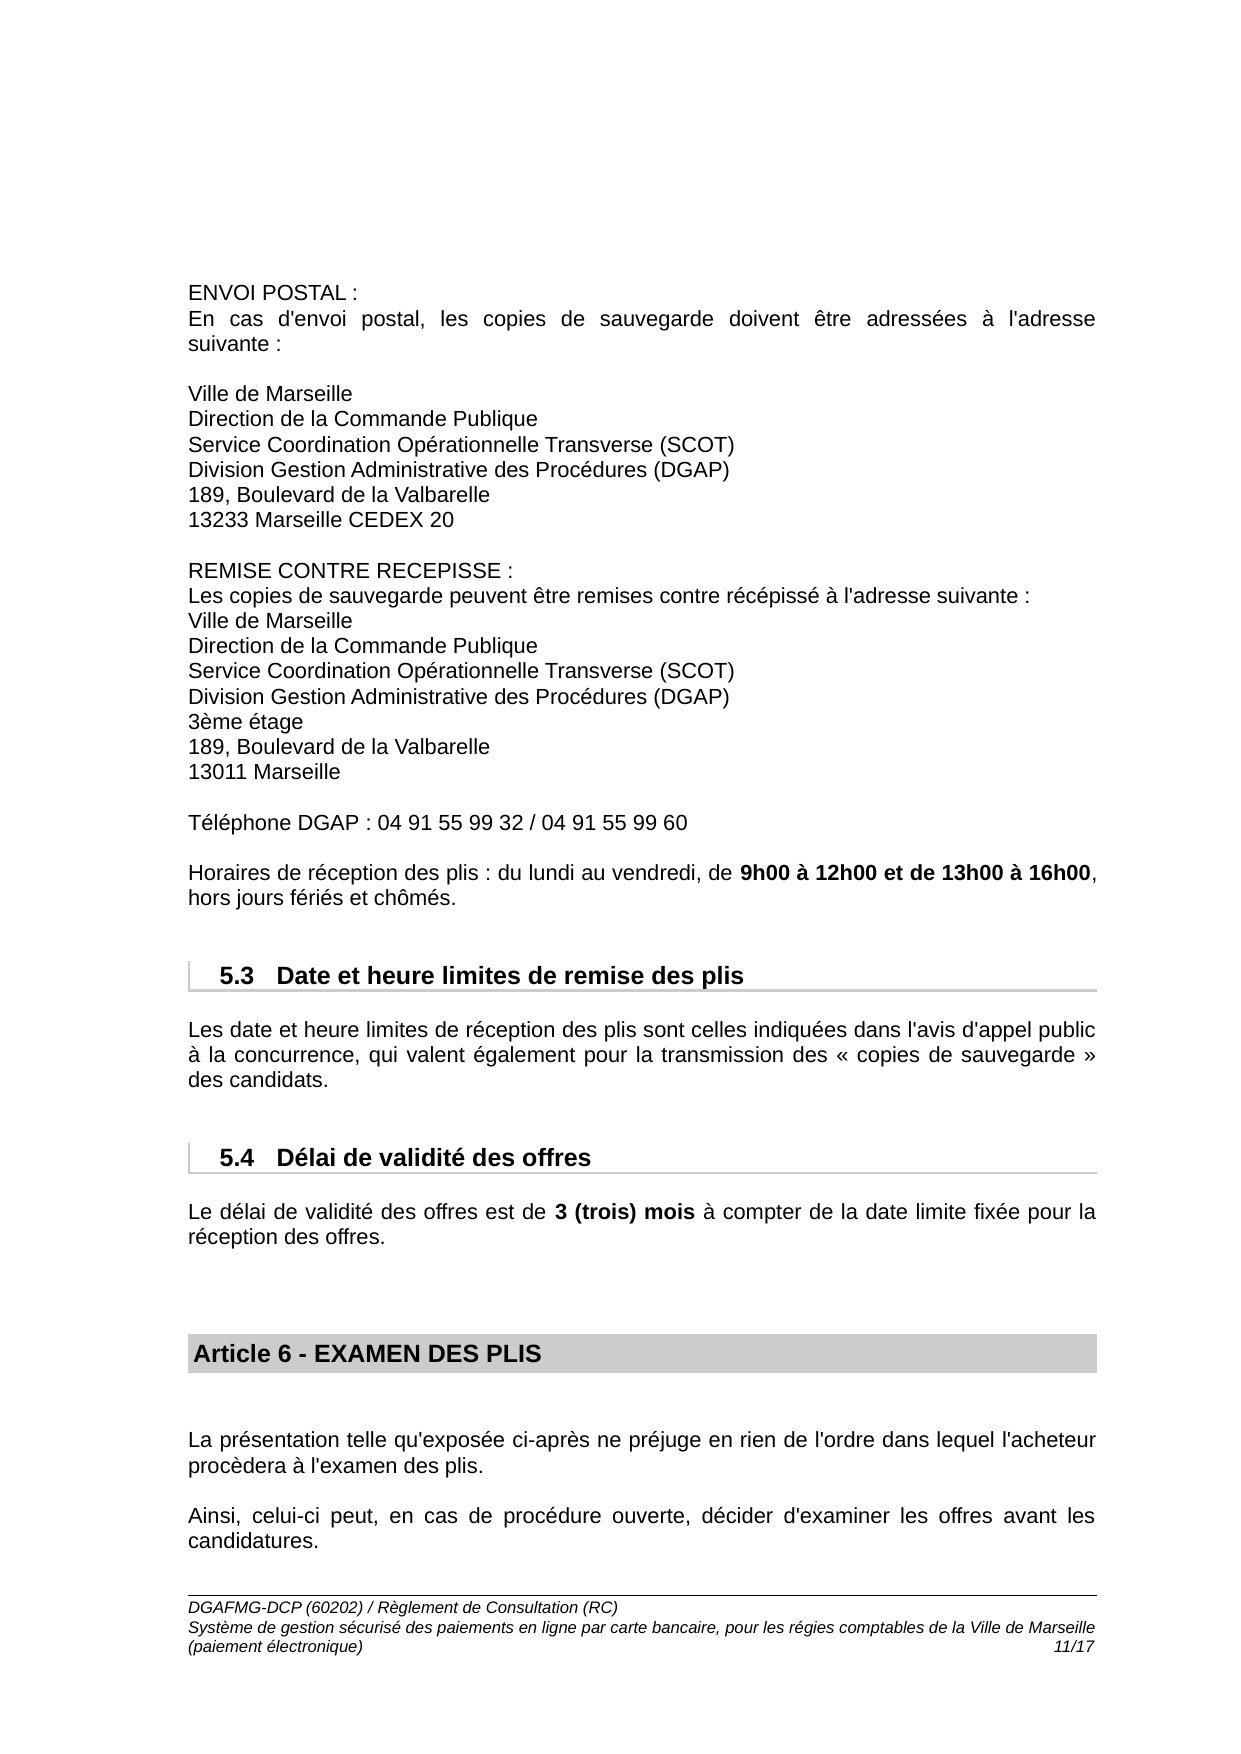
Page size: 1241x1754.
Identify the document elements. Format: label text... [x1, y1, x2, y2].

text Les date et heure limites de réception des plis sont celles indiquées dans l'avis d'appel public à la concurrence, qui valent également pour la transmission des « copies de sauvegarde » des candidats. [188, 1017, 1097, 1092]
text Direction de la Commande Publique [188, 633, 1097, 658]
text 189, Boulevard de la Valbarelle [188, 734, 1097, 759]
text En cas d'envoi postal, les copies de sauvegarde doivent être adressées à l'adresse suivante : [188, 305, 1097, 356]
text Téléphone DGAP : 04 91 55 99 32 / 04 91 55 99 60 [188, 809, 1097, 835]
text Direction de la Commande Publique [188, 406, 1097, 431]
text Service Coordination Opérationnelle Transverse (SCOT) [188, 658, 1097, 683]
text Les copies de sauvegarde peuvent être remises contre récépissé à l'adresse suivante : [188, 583, 1097, 608]
subtitle Date et heure limites de remise des plis [190, 961, 1097, 989]
subtitle Délai de validité des offres [190, 1143, 1097, 1172]
text Horaires de réception des plis : du lundi au vendredi, de 9h00 à 12h00 et de 13h00 à 16h00, hors jours fériés et chômés. [188, 860, 1097, 910]
text Service Coordination Opérationnelle Transverse (SCOT) [188, 431, 1097, 457]
text La présentation telle qu'exposée ci-après ne préjuge en rien de l'ordre dans lequel l'acheteur procèdera à l'examen des plis. [188, 1427, 1097, 1478]
text 13233 Marseille CEDEX 20 [188, 507, 1097, 532]
text REMISE CONTRE RECEPISSE : [188, 557, 1097, 583]
text Division Gestion Administrative des Procédures (DGAP) [188, 683, 1097, 709]
text 189, Boulevard de la Valbarelle [188, 482, 1097, 507]
text Ville de Marseille [188, 608, 1097, 633]
text Division Gestion Administrative des Procédures (DGAP) [188, 457, 1097, 482]
text Le délai de validité des offres est de 3 (trois) mois à compter de la date limite fixée pour la réception des offres. [188, 1199, 1097, 1249]
text ENVOI POSTAL : [188, 280, 1097, 305]
text 3ème étage [188, 709, 1097, 734]
text 13011 Marseille [188, 759, 1097, 784]
text Ville de Marseille [188, 381, 1097, 406]
text Ainsi, celui-ci peut, en cas de procédure ouverte, décider d'examiner les offres avant les candidatures. [188, 1503, 1097, 1553]
subtitle EXAMEN DES PLIS [190, 1336, 1095, 1370]
